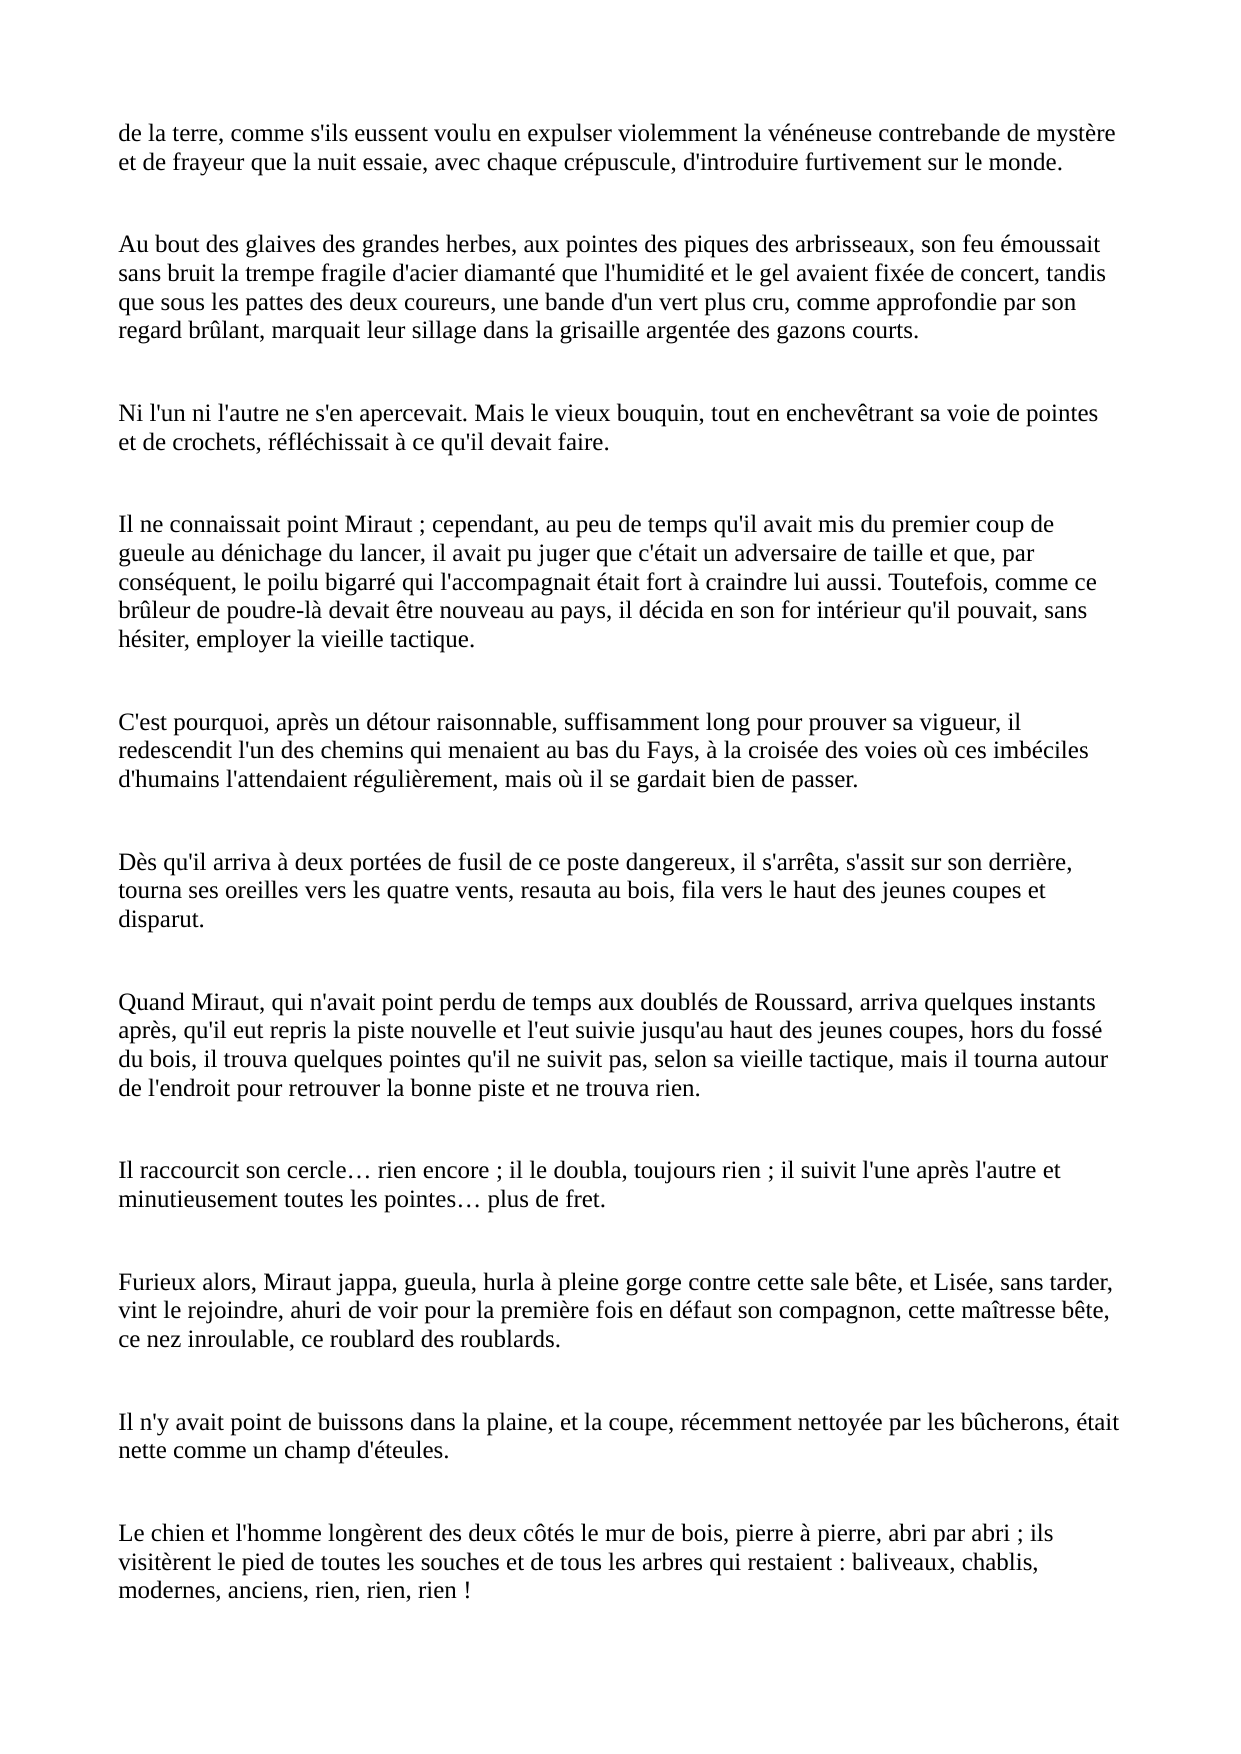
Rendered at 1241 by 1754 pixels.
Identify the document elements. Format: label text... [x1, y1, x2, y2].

text Il n'y avait point de buissons dans la plaine, et la coupe, récemment nettoyée par les bûcherons, était nette comme un champ d'éteules. [118, 1407, 1122, 1464]
text de la terre, comme s'ils eussent voulu en expulser violemment la vénéneuse contrebande de mystère et de frayeur que la nuit essaie, avec chaque crépuscule, d'introduire furtivement sur le monde. [118, 118, 1122, 176]
text Le chien et l'homme longèrent des deux côtés le mur de bois, pierre à pierre, abri par abri ; ils visitèrent le pied de toutes les souches et de tous les arbres qui restaient : baliveaux, chablis, modernes, anciens, rien, rien, rien ! [118, 1518, 1122, 1604]
text Il ne connaissait point Miraut ; cependant, au peu de temps qu'il avait mis du premier coup de gueule au dénichage du lancer, il avait pu juger que c'était un adversaire de taille et que, par conséquent, le poilu bigarré qui l'accompagnait était fort à craindre lui aussi. Toutefois, comme ce brûleur de poudre-là devait être nouveau au pays, il décida en son for intérieur qu'il pouvait, sans hésiter, employer la vieille tactique. [118, 509, 1122, 653]
text Dès qu'il arriva à deux portées de fusil de ce poste dangereux, il s'arrêta, s'assit sur son derrière, tourna ses oreilles vers les quatre vents, resauta au bois, fila vers le haut des jeunes coupes et disparut. [118, 847, 1122, 933]
text Quand Miraut, qui n'avait point perdu de temps aux doublés de Roussard, arriva quelques instants après, qu'il eut repris la piste nouvelle et l'eut suivie jusqu'au haut des jeunes coupes, hors du fossé du bois, il trouva quelques pointes qu'il ne suivit pas, selon sa vieille tactique, mais il tourna autour de l'endroit pour retrouver la bonne piste et ne trouva rien. [118, 987, 1122, 1102]
text Il raccourcit son cercle… rien encore ; il le doubla, toujours rien ; il suivit l'une après l'autre et minutieusement toutes les pointes… plus de fret. [118, 1156, 1122, 1213]
text Furieux alors, Miraut jappa, gueula, hurla à pleine gorge contre cette sale bête, et Lisée, sans tarder, vint le rejoindre, ahuri de voir pour la première fois en défaut son compagnon, cette maîtresse bête, ce nez inroulable, ce roublard des roublards. [118, 1267, 1122, 1353]
text Au bout des glaives des grandes herbes, aux pointes des piques des arbrisseaux, son feu émoussait sans bruit la trempe fragile d'acier diamanté que l'humidité et le gel avaient fixée de concert, tandis que sous les pattes des deux coureurs, une bande d'un vert plus cru, comme approfondie par son regard brûlant, marquait leur sillage dans la grisaille argentée des gazons courts. [118, 229, 1122, 344]
text C'est pourquoi, après un détour raisonnable, suffisamment long pour prouver sa vigueur, il redescendit l'un des chemins qui menaient au bas du Fays, à la croisée des voies où ces imbéciles d'humains l'attendaient régulièrement, mais où il se gardait bien de passer. [118, 707, 1122, 793]
text Ni l'un ni l'autre ne s'en apercevait. Mais le vieux bouquin, tout en enchevêtrant sa voie de pointes et de crochets, réfléchissait à ce qu'il devait faire. [118, 398, 1122, 456]
